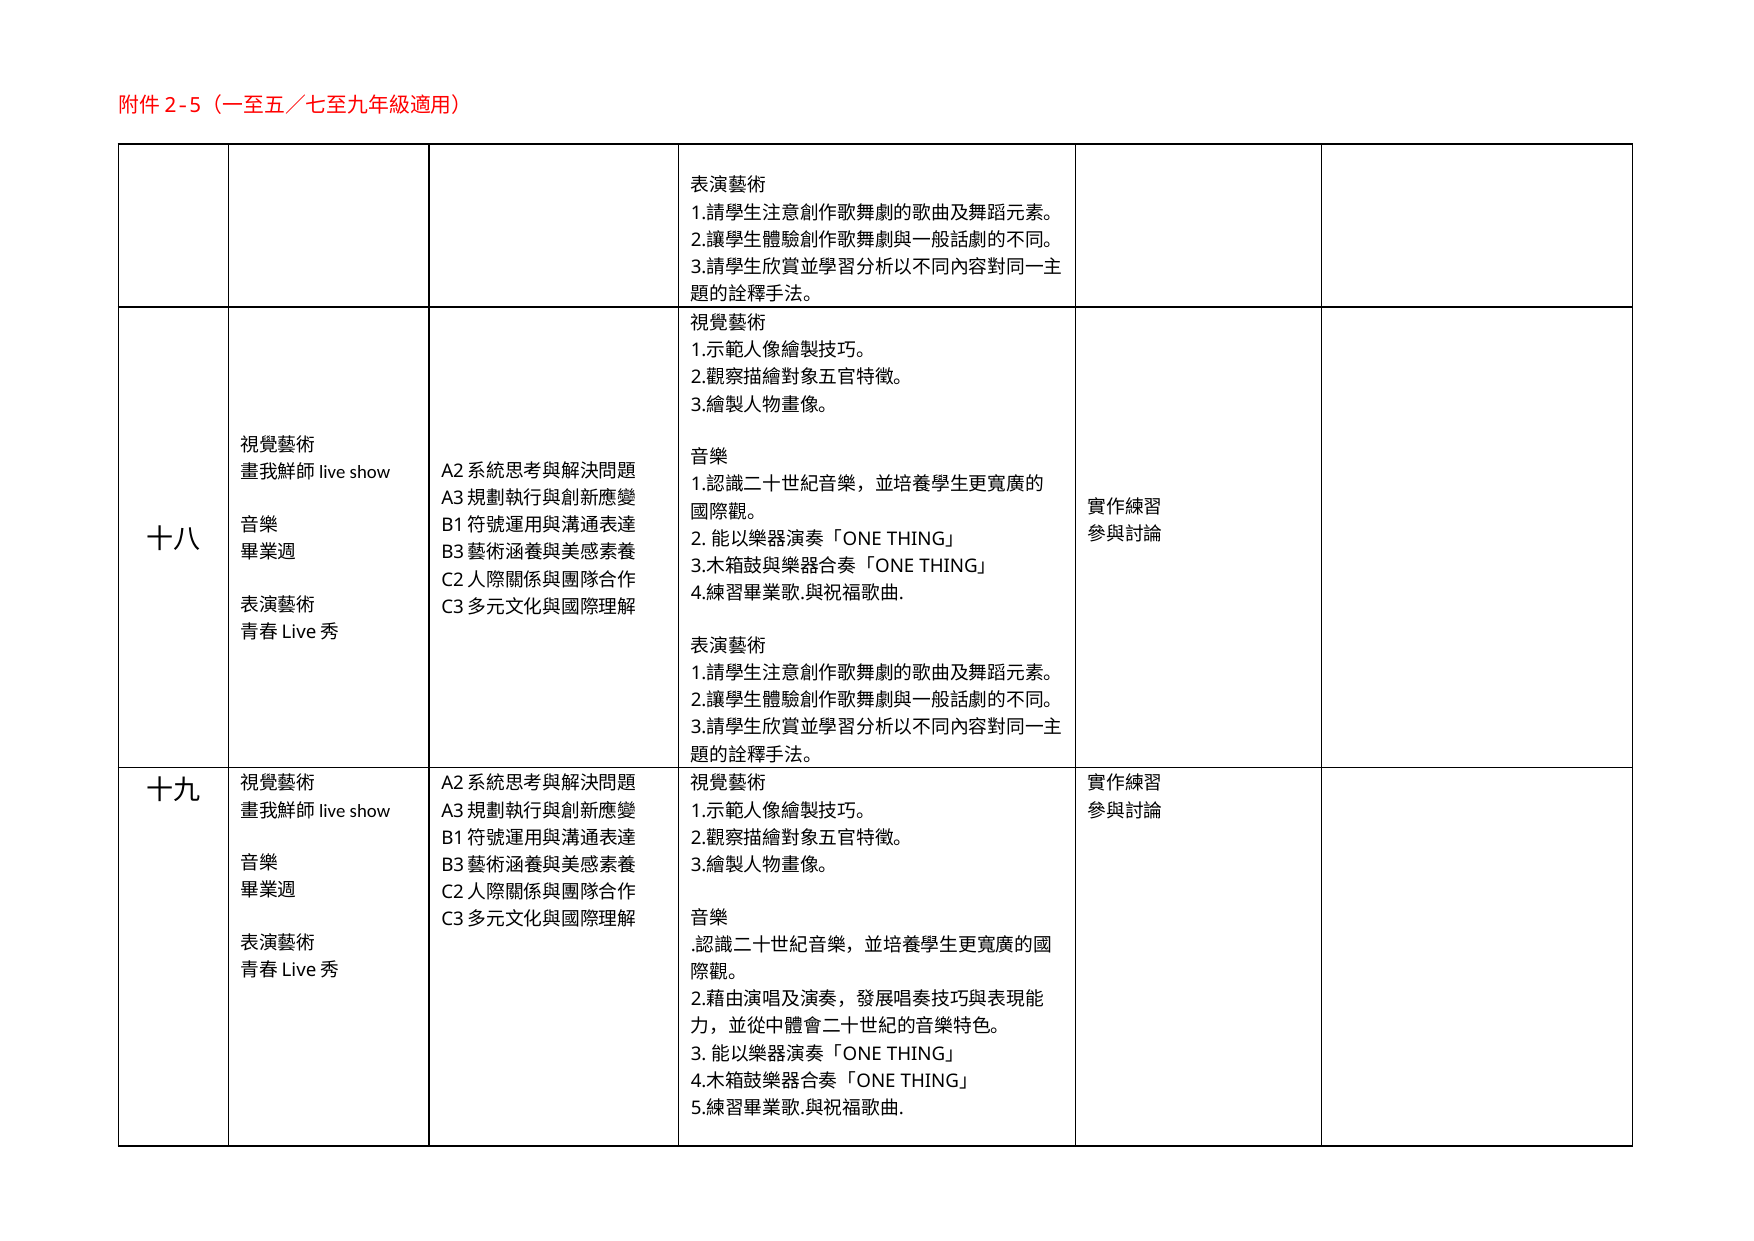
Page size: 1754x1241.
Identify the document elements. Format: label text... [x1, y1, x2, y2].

table_cell 視覺藝術 1.示範人像繪製技巧。 2.觀察描繪對象五官特徵。 3.繪製人物畫像。 音樂 .認識二十世紀音樂，並培養學生更寬廣的國際觀。 2.藉由演唱及演奏，發展唱奏技巧與表現能力，並從中體會二十世紀的音樂特色。 3. 能以樂器演奏「ONE THING」 4.木箱鼓樂器合奏「ONE THING」 5.練習畢業歌.與祝福歌曲. [679, 768, 1075, 1145]
table_cell A2系統思考與解決問題 A3規劃執行與創新應變 B1符號運用與溝通表達 B3藝術涵養與美感素養 C2人際關係與團隊合作 C3多元文化與國際理解 [430, 308, 678, 766]
table_cell [430, 145, 678, 306]
table_cell [1322, 308, 1632, 766]
table_cell [229, 145, 428, 306]
table_cell 視覺藝術 畫我鮮師live show 音樂 畢業週 表演藝術 青春Live秀 [229, 308, 428, 766]
table_cell 十九 [119, 768, 228, 1145]
table_cell [1076, 145, 1321, 306]
table_cell [1322, 768, 1632, 1145]
table_cell 十八 [119, 308, 228, 766]
table_cell 視覺藝術 1.示範人像繪製技巧。 2.觀察描繪對象五官特徵。 3.繪製人物畫像。 音樂 1.認識二十世紀音樂，並培養學生更寬廣的國際觀。 2. 能以樂器演奏「ONE THING」 3.木箱鼓與樂器合奏「ONE THING」 4.練習畢業歌.與祝福歌曲. 表演藝術 1.請學生注意創作歌舞劇的歌曲及舞蹈元素。 2.讓學生體驗創作歌舞劇與一般話劇的不同。 3.請學生欣賞並學習分析以不同內容對同一主題的詮釋手法。 [679, 308, 1075, 766]
table_cell 表演藝術 1.請學生注意創作歌舞劇的歌曲及舞蹈元素。 2.讓學生體驗創作歌舞劇與一般話劇的不同。 3.請學生欣賞並學習分析以不同內容對同一主題的詮釋手法。 [679, 145, 1075, 306]
table_cell 視覺藝術 畫我鮮師live show 音樂 畢業週 表演藝術 青春Live秀 [229, 768, 428, 1145]
table_cell [1322, 145, 1632, 306]
table_cell [119, 145, 228, 306]
table_cell 實作練習 參與討論 [1076, 308, 1321, 766]
table_cell A2系統思考與解決問題 A3規劃執行與創新應變 B1符號運用與溝通表達 B3藝術涵養與美感素養 C2人際關係與團隊合作 C3多元文化與國際理解 [430, 768, 678, 1145]
table_cell 實作練習 參與討論 [1076, 768, 1321, 1145]
